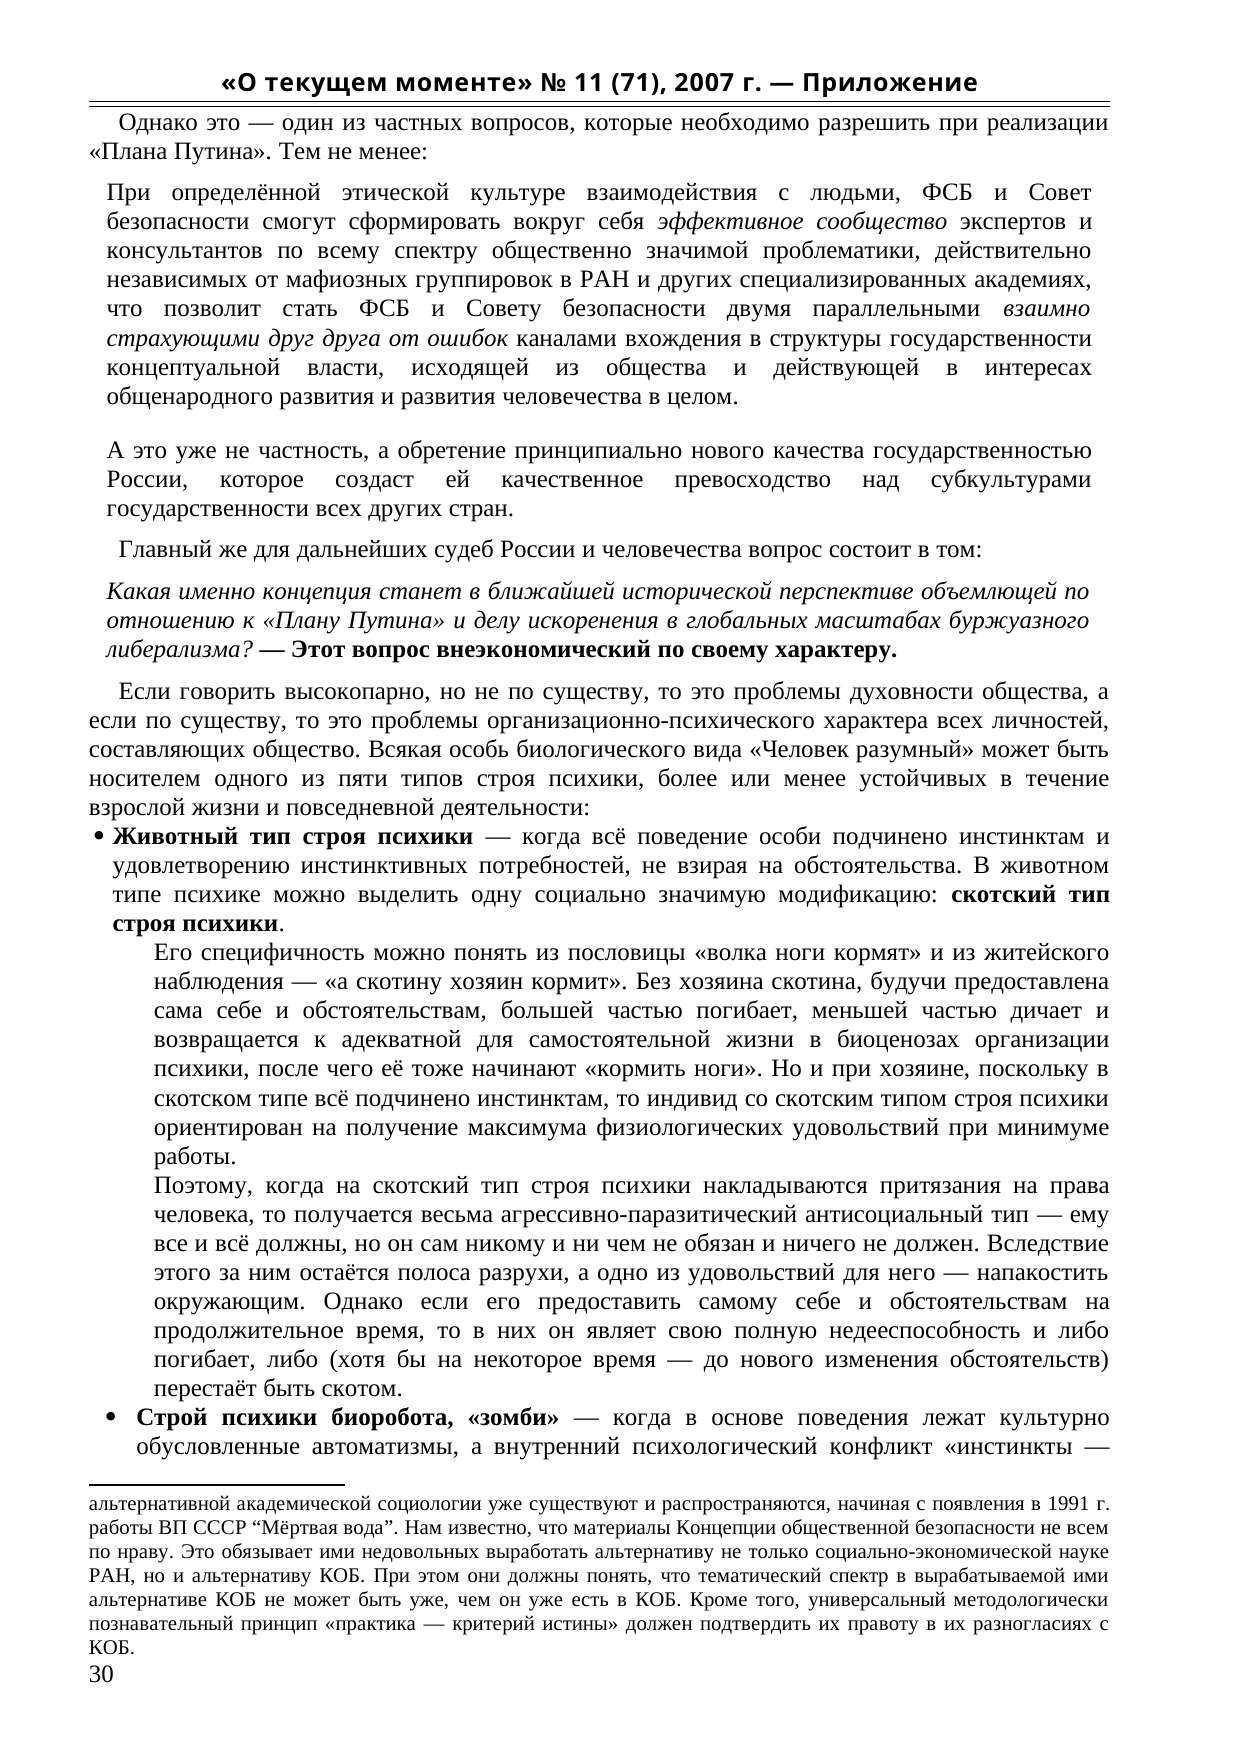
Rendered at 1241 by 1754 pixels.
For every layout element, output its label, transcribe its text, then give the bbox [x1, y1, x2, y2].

text А это уже не частность, а обретение принципиально нового качества государственностью России, которое создаст ей качественное превосходство над субкультурами государственности всех других стран. [106, 434, 1093, 522]
text Какая именно концепция станет в ближайшей исторической перспективе объемлющей по отношению к «Плану Путина» и делу искоренения в глобальных масштабах буржуазного либерализма? — Этот вопрос внеэкономический по своему характеру. [106, 576, 1093, 663]
text Главный же для дальнейших судеб России и человечества вопрос состоит в том: [89, 534, 1110, 563]
text Если говорить высокопарно, но не по существу, то это проблемы духовности общества, а если по существу, то это проблемы организационно-психического характера всех личностей, составляющих общество. Всякая особь биологического вида «Человек разумный» может быть носителем одного из пяти типов строя психики, более или менее устойчивых в течение взрослой жизни и повседневной деятельности: [89, 676, 1110, 821]
list Строй психики биоробота, «зомби» — когда в основе поведения лежат культурно обусловленные автоматизмы, а внутренний психологический конфликт «инстинкты — [106, 1402, 1110, 1460]
text альтернативной академической социологии уже существуют и распространяются, начиная с появления в 1991 г. работы ВП СССР “Мёртвая вода”. Нам известно, что материалы Концепции общественной безопасности не всем по нраву. Это обязывает ими недовольных выработать альтернативу не только социально-экономической науке РАН, но и альтернативу КОБ. При этом они должны понять, что тематический спектр в вырабатываемой ими альтернативе КОБ не может быть уже, чем он уже есть в КОБ. Кроме того, универсальный методологически познавательный принцип «практика — критерий истины» должен подтвердить их правоту в их разногласиях с КОБ. [89, 1491, 1110, 1659]
text Однако это — один из частных вопросов, которые необходимо разрешить при реализации «Плана Путина». Тем не менее: [89, 107, 1110, 164]
text При определённой этической культуре взаимодействия с людьми, ФСБ и Совет безопасности смогут сформировать вокруг себя эффективное сообщество экспертов и консультантов по всему спектру общественно значимой проблематики, действительно независимых от мафиозных группировок в РАН и других специализированных академиях, что позволит стать ФСБ и Совету безопасности двумя параллельными взаимно страхующими друг друга от ошибок каналами вхождения в структуры государственности концептуальной власти, исходящей из общества и действующей в интересах общенародного развития и развития человечества в целом. [106, 177, 1093, 409]
list Поэтому, когда на скотский тип строя психики накладываются притязания на права человека, то получается весьма агрессивно-паразитический антисоциальный тип — ему все и всё должны, но он сам никому и ни чем не обязан и ничего не должен. Вследствие этого за ним остаётся полоса разрухи, а одно из удовольствий для него — напакостить окружающим. Однако если его предоставить самому себе и обстоятельствам на продолжительное время, то в них он являет свою полную недееспособность и либо погибает, либо (хотя бы на некоторое время — до нового изменения обстоятельств) перестаёт быть скотом. [136, 1169, 1110, 1402]
list Его специфичность можно понять из пословицы «волка ноги кормят» и из житейского наблюдения — «а скотину хозяин кормит». Без хозяина скотина, будучи предоставлена сама себе и обстоятельствам, большей частью погибает, меньшей частью дичает и возвращается к адекватной для самостоятельной жизни в биоценозах организации психики, после чего её тоже начинают «кормить ноги». Но и при хозяине, поскольку в скотском типе всё подчинено инстинктам, то индивид со скотским типом строя психики ориентирован на получение максимума физиологических удовольствий при минимуме работы. [136, 937, 1110, 1169]
list Животный тип строя психики — когда всё поведение особи подчинено инстинктам и удовлетворению инстинктивных потребностей, не взирая на обстоятельства. В животном типе психике можно выделить одну социально значимую модификацию: скотский тип строя психики. [94, 821, 1110, 937]
